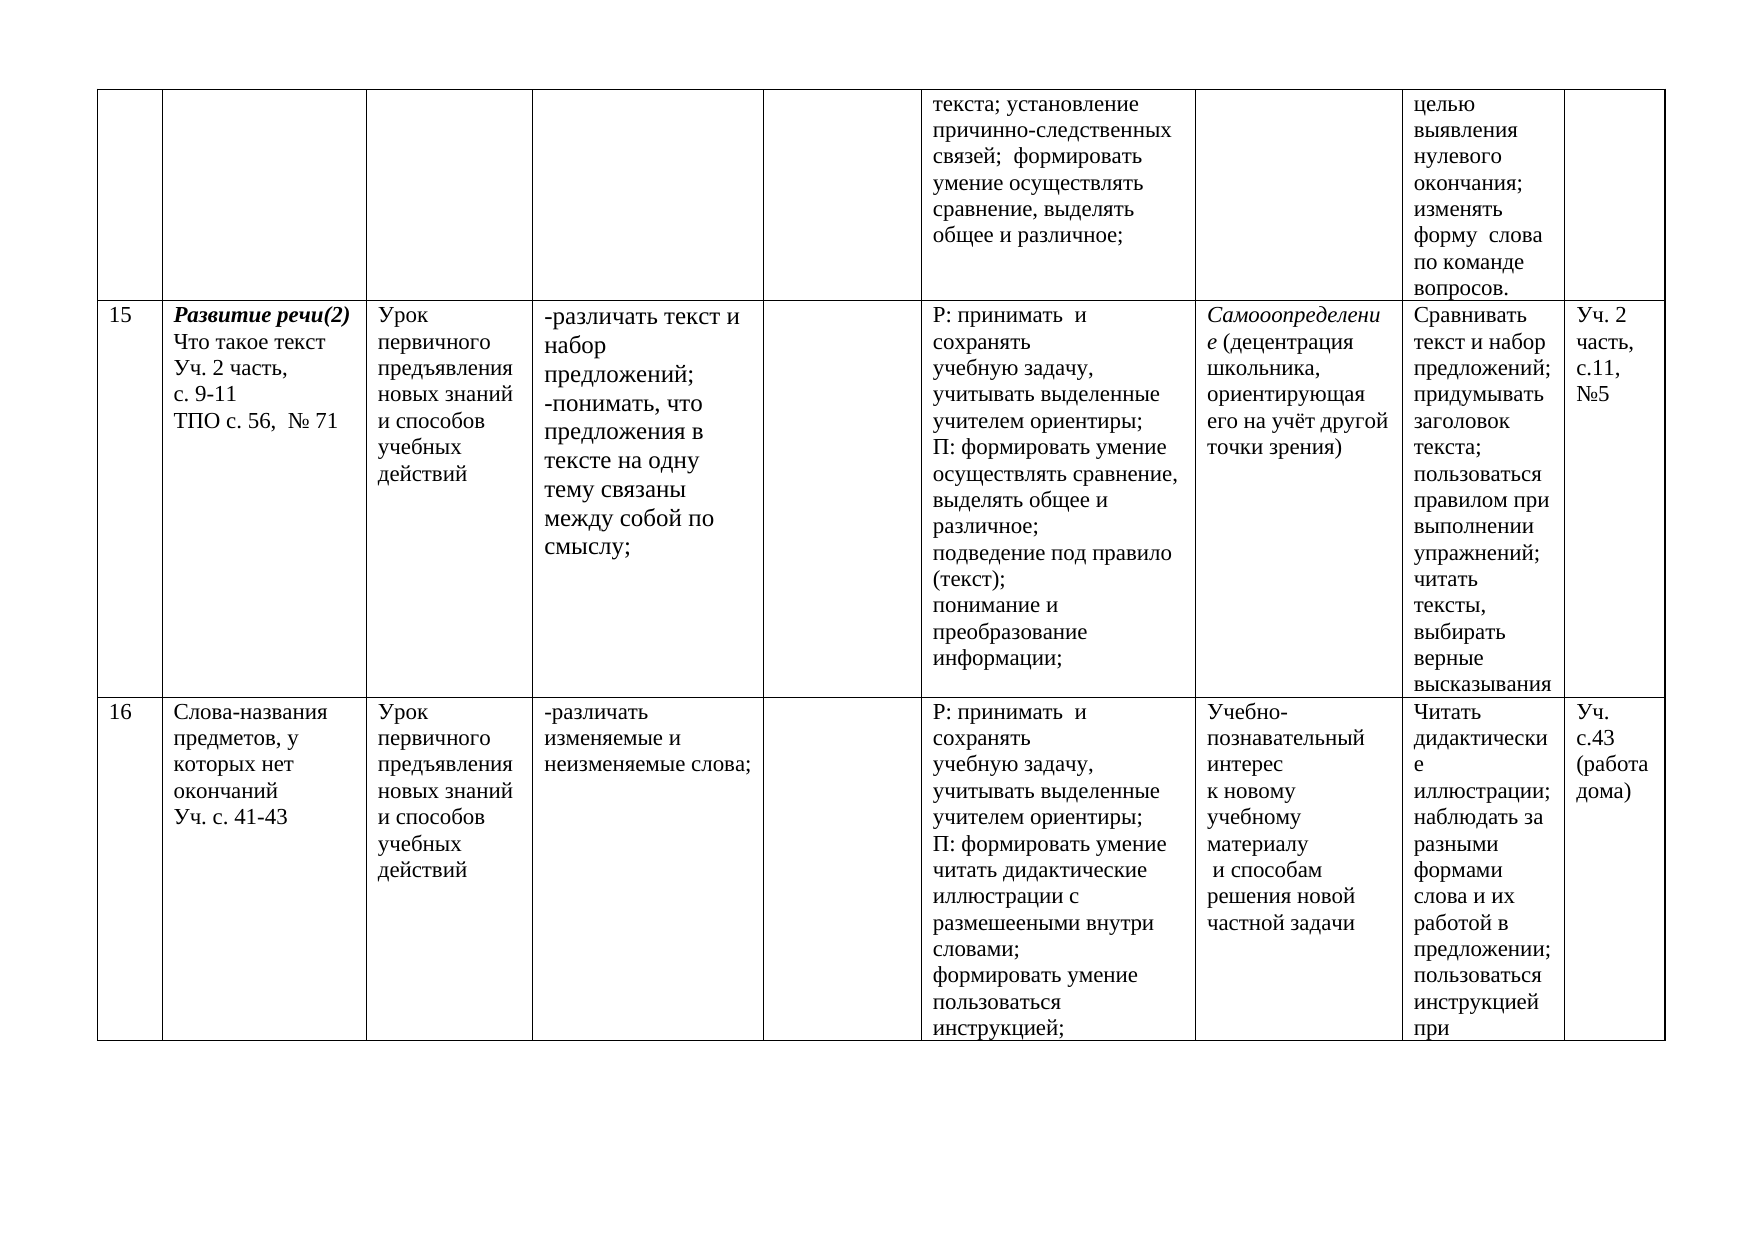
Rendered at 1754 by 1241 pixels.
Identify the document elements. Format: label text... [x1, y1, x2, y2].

table_cell Р: принимать и сохранять учебную задачу, учитывать выделенные учителем ориентиры; П: формировать умение читать дидактические иллюстрации с размешееными внутри словами; формировать умение пользоваться инструкцией; [922, 698, 1195, 1040]
table_cell 16 [98, 698, 162, 1040]
table_cell [1565, 90, 1664, 300]
table_cell текста; установление причинно-следственных связей; формировать умение осуществлять сравнение, выделять общее и различное; [922, 90, 1195, 300]
table_cell -различать изменяемые и неизменяемые слова; [533, 698, 763, 1040]
table_cell Самооопределение (децентрация школьника, ориентирующая его на учёт другой точки зрения) [1196, 301, 1402, 697]
table_cell целью выявления нулевого окончания; изменять форму слова по команде вопросов. [1403, 90, 1564, 300]
table_cell Урок первичного предъявления новых знаний и способов учебных действий [367, 301, 532, 697]
table_cell Читать дидактические иллюстрации; наблюдать за разными формами слова и их работой в предложении; пользоваться инструкцией при [1403, 698, 1564, 1040]
table_cell [764, 90, 921, 300]
table_cell -различать текст и набор предложений; -понимать, что предложения в тексте на одну тему связаны между собой по смыслу; [533, 301, 763, 697]
table_cell [367, 90, 532, 300]
table_cell Сравнивать текст и набор предложений; придумывать заголовок текста; пользоваться правилом при выполнении упражнений; читать тексты, выбирать верные высказывания [1403, 301, 1564, 697]
table_cell [1196, 90, 1402, 300]
table_cell Учебно-познавательный интерес к новому учебному материалу и способам решения новой частной задачи [1196, 698, 1402, 1040]
table_cell Уч. с.43 (работа дома) [1565, 698, 1664, 1040]
table_cell [533, 90, 763, 300]
table_cell Р: принимать и сохранять учебную задачу, учитывать выделенные учителем ориентиры; П: формировать умение осуществлять сравнение, выделять общее и различное; подведение под правило (текст); понимание и преобразование информации; [922, 301, 1195, 697]
table_cell [163, 90, 366, 300]
table_cell Слова-названия предметов, у которых нет окончаний Уч. с. 41-43 [163, 698, 366, 1040]
table_cell 15 [98, 301, 162, 697]
table_cell Уч. 2 часть, с.11, №5 [1565, 301, 1664, 697]
table_cell [764, 698, 921, 1040]
table_cell Урок первичного предъявления новых знаний и способов учебных действий [367, 698, 532, 1040]
table_cell [764, 301, 921, 697]
table_cell Развитие речи(2) Что такое текст Уч. 2 часть, с. 9-11 ТПО с. 56, № 71 [163, 301, 366, 697]
table_cell [98, 90, 162, 300]
